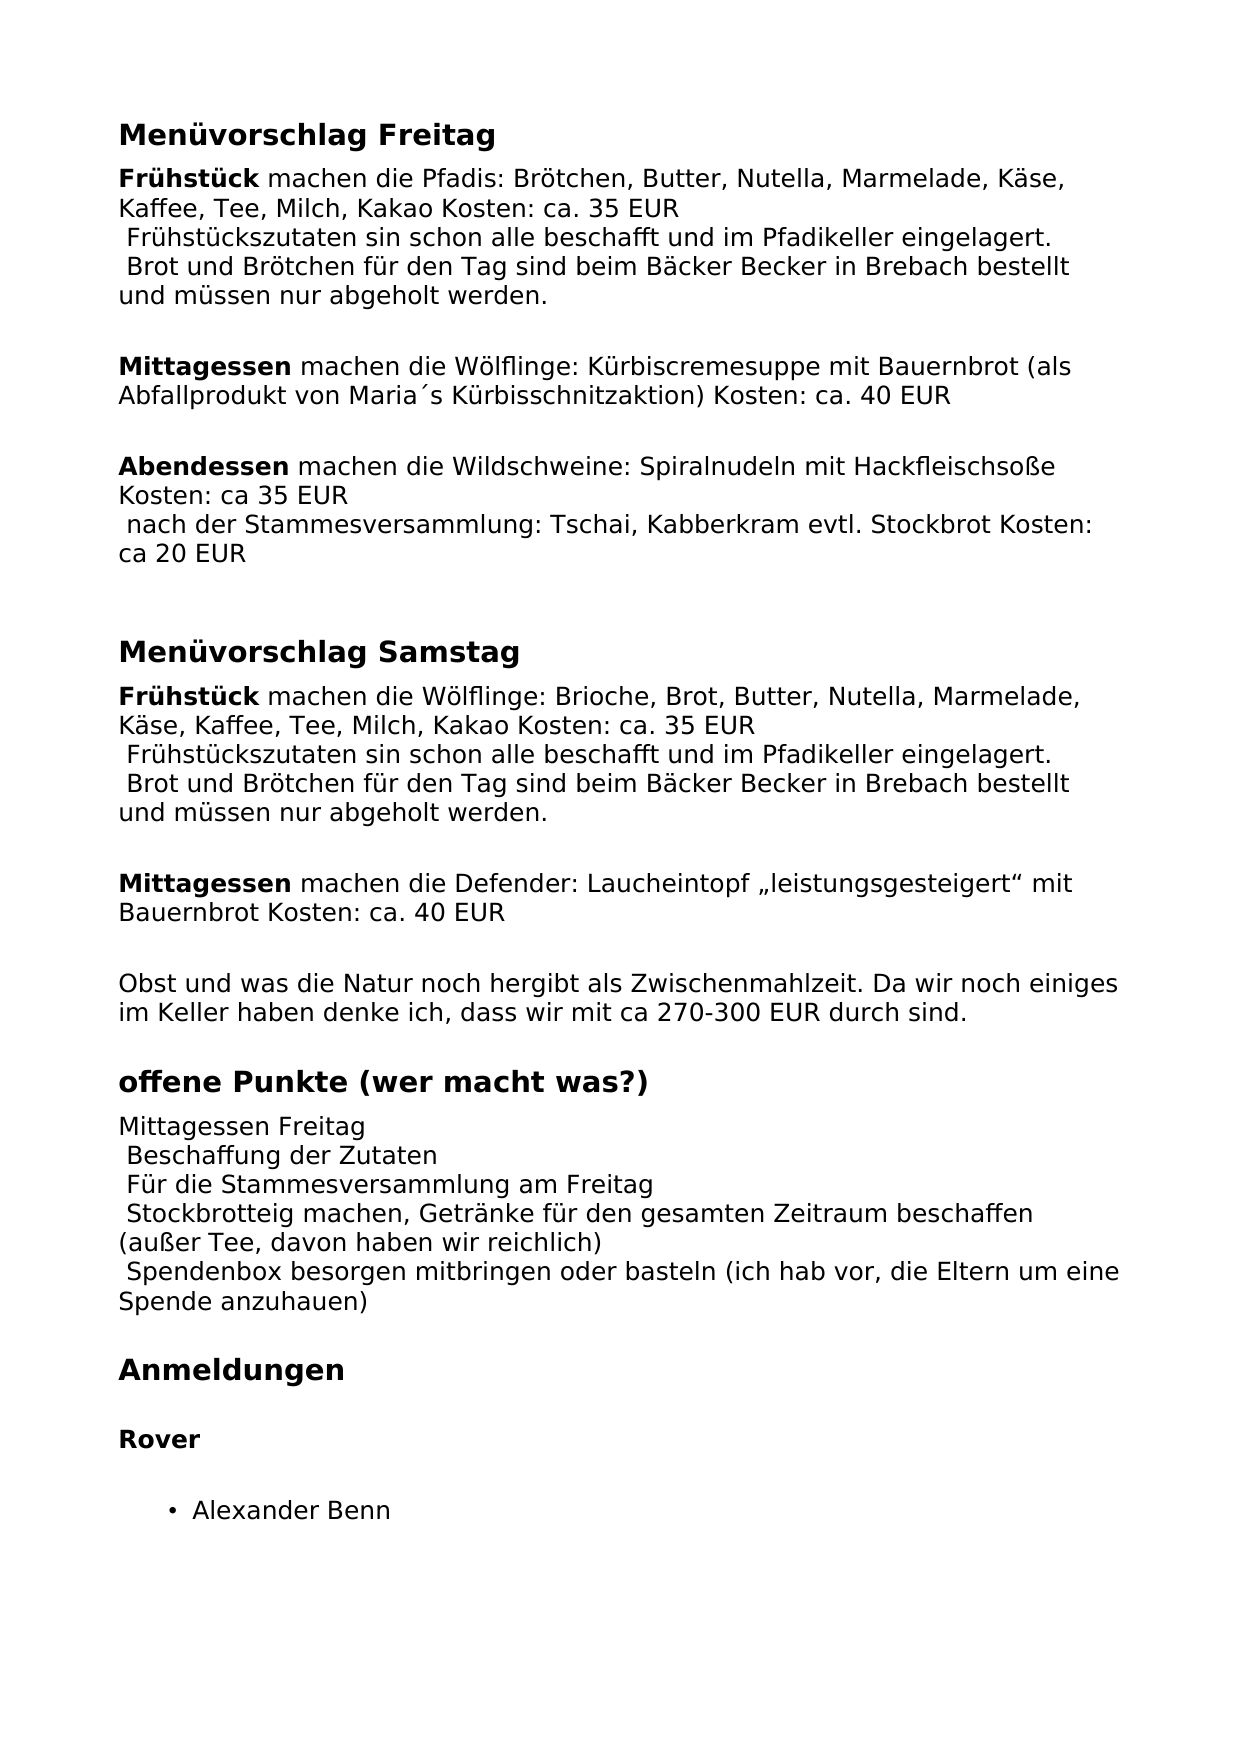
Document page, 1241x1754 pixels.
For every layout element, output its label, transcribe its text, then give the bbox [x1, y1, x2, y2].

text Mittagessen machen die Wölflinge: Kürbiscremesuppe mit Bauernbrot (als Abfallprodukt von Maria´s Kürbisschnitzaktion) Kosten: ca. 40 EUR [118, 352, 1122, 439]
text Mittagessen machen die Defender: Laucheintopf „leistungsgesteigert“ mit Bauernbrot Kosten: ca. 40 EUR [118, 869, 1122, 957]
text Frühstück machen die Wölflinge: Brioche, Brot, Butter, Nutella, Marmelade, Käse, Kaffee, Tee, Milch, Kakao Kosten: ca. 35 EUR Frühstückszutaten sin schon alle beschafft und im Pfadikeller eingelagert. Brot und Brötchen für den Tag sind beim Bäcker Becker in Brebach bestellt und müssen nur abgeholt werden. [118, 682, 1122, 857]
subtitle Menüvorschlag Samstag [118, 635, 1122, 669]
text Frühstück machen die Pfadis: Brötchen, Butter, Nutella, Marmelade, Käse, Kaffee, Tee, Milch, Kakao Kosten: ca. 35 EUR Frühstückszutaten sin schon alle beschafft und im Pfadikeller eingelagert. Brot und Brötchen für den Tag sind beim Bäcker Becker in Brebach bestellt und müssen nur abgeholt werden. [118, 164, 1122, 339]
subtitle offene Punkte (wer macht was?) [118, 1065, 1122, 1099]
text Abendessen machen die Wildschweine: Spiralnudeln mit Hackfleischsoße Kosten: ca 35 EUR nach der Stammesversammlung: Tschai, Kabberkram evtl. Stockbrot Kosten: ca 20 EUR [118, 452, 1122, 598]
text Mittagessen Freitag Beschaffung der Zutaten Für die Stammesversammlung am Freitag Stockbrotteig machen, Getränke für den gesamten Zeitraum beschaffen (außer Tee, davon haben wir reichlich) Spendenbox besorgen mitbringen oder basteln (ich hab vor, die Eltern um eine Spende anzuhauen) [118, 1112, 1122, 1316]
list Alexander Benn [177, 1496, 1122, 1525]
subtitle Rover [118, 1425, 1122, 1454]
subtitle Menüvorschlag Freitag [118, 118, 1122, 152]
subtitle Anmeldungen [118, 1353, 1122, 1387]
text Obst und was die Natur noch hergibt als Zwischenmahlzeit. Da wir noch einiges im Keller haben denke ich, dass wir mit ca 270-300 EUR durch sind. [118, 969, 1122, 1028]
